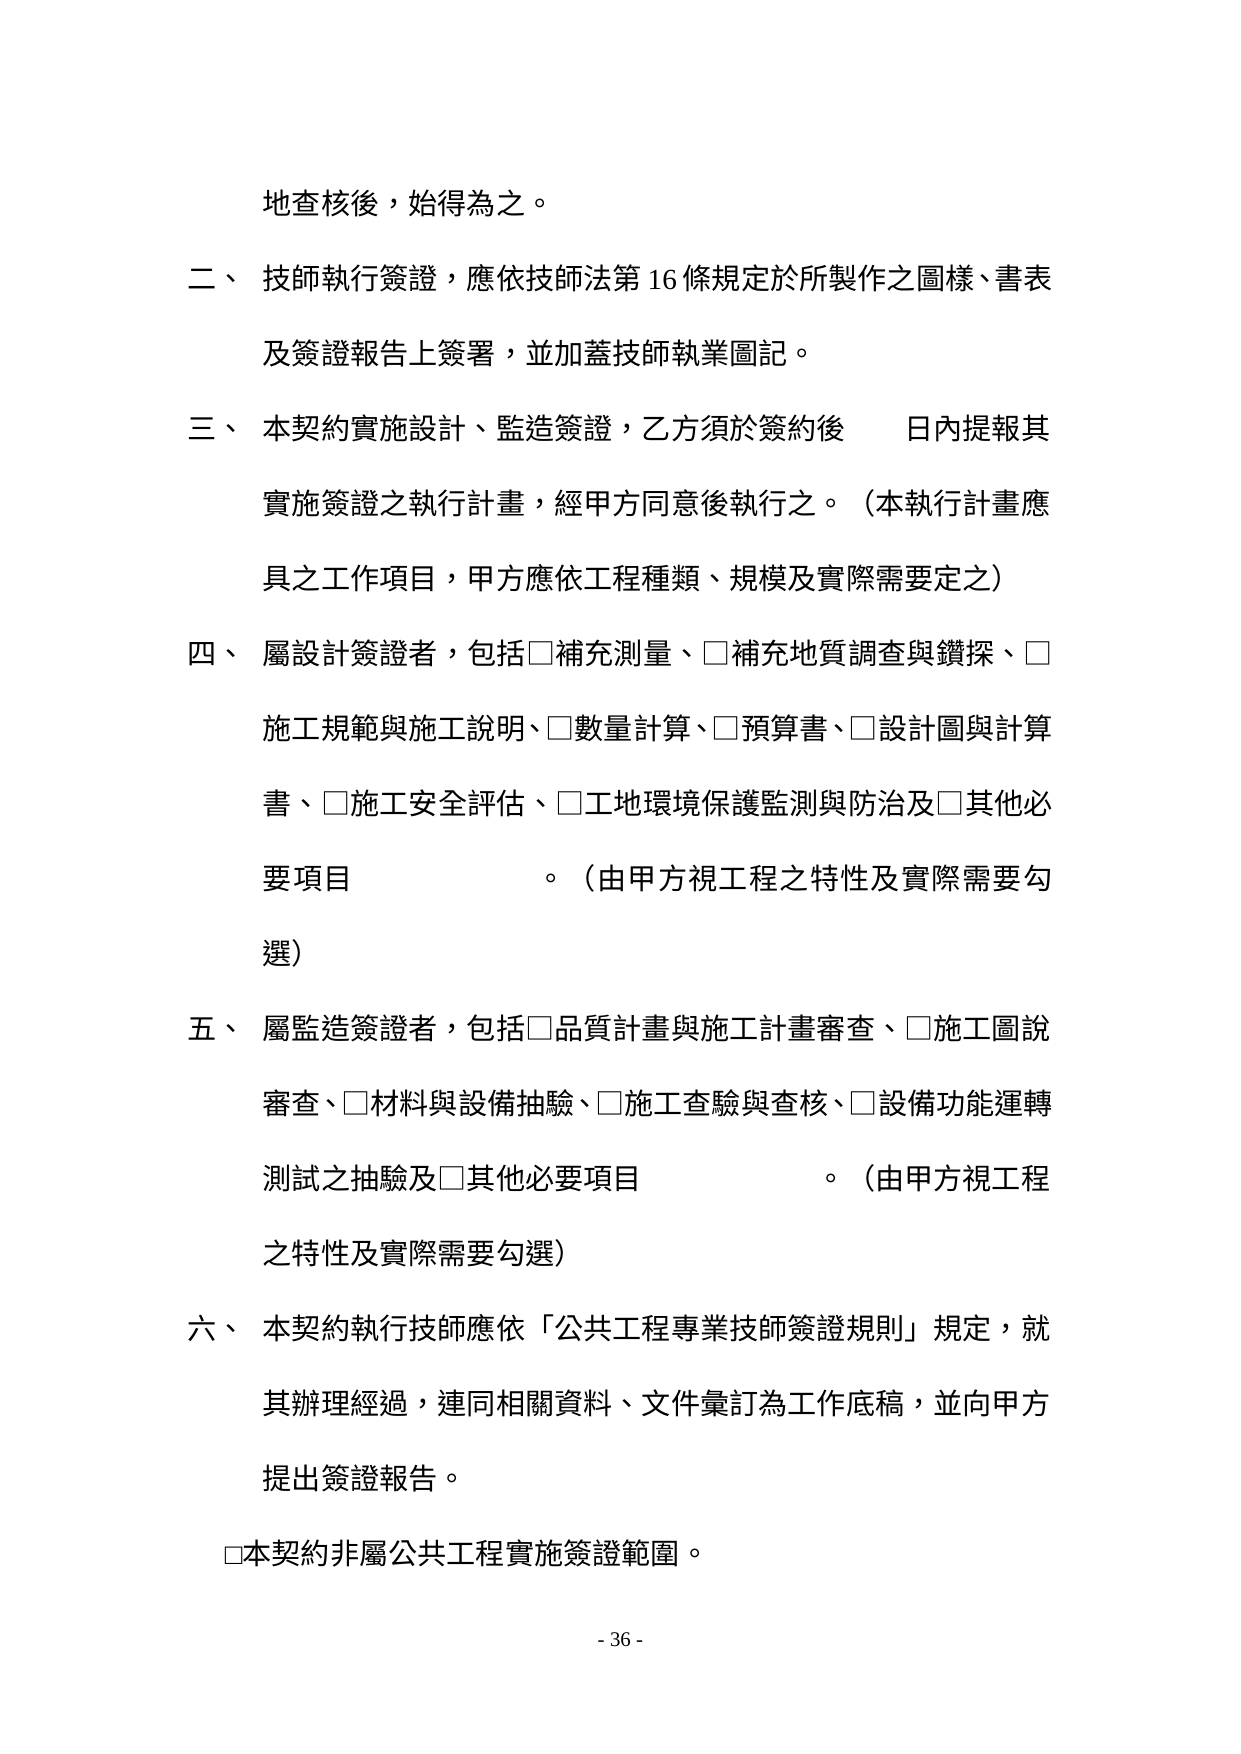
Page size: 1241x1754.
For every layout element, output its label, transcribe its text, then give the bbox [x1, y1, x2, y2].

list 技師執行簽證，應依技師法第16條規定於所製作之圖樣、書表及簽證報告上簽署，並加蓋技師執業圖記。 [187, 239, 1053, 389]
list 屬監造簽證者，包括□品質計畫與施工計畫審查、□施工圖說審查、□材料與設備抽驗、□施工查驗與查核、□設備功能運轉測試之抽驗及□其他必要項目 。（由甲方視工程之特性及實際需要勾選） [187, 989, 1053, 1289]
text □本契約非屬公共工程實施簽證範圍。 [216, 1514, 1053, 1589]
list 地查核後，始得為之。 [187, 164, 1053, 239]
list 本契約實施設計、監造簽證，乙方須於簽約後 日內提報其實施簽證之執行計畫，經甲方同意後執行之。（本執行計畫應具之工作項目，甲方應依工程種類、規模及實際需要定之） [187, 389, 1053, 614]
list 屬設計簽證者，包括□補充測量、□補充地質調查與鑽探、□施工規範與施工說明、□數量計算、□預算書、□設計圖與計算書、□施工安全評估、□工地環境保護監測與防治及□其他必要項目 。（由甲方視工程之特性及實際需要勾選） [187, 614, 1053, 989]
list 本契約執行技師應依「公共工程專業技師簽證規則」規定，就其辦理經過，連同相關資料、文件彙訂為工作底稿，並向甲方提出簽證報告。 [187, 1289, 1053, 1514]
